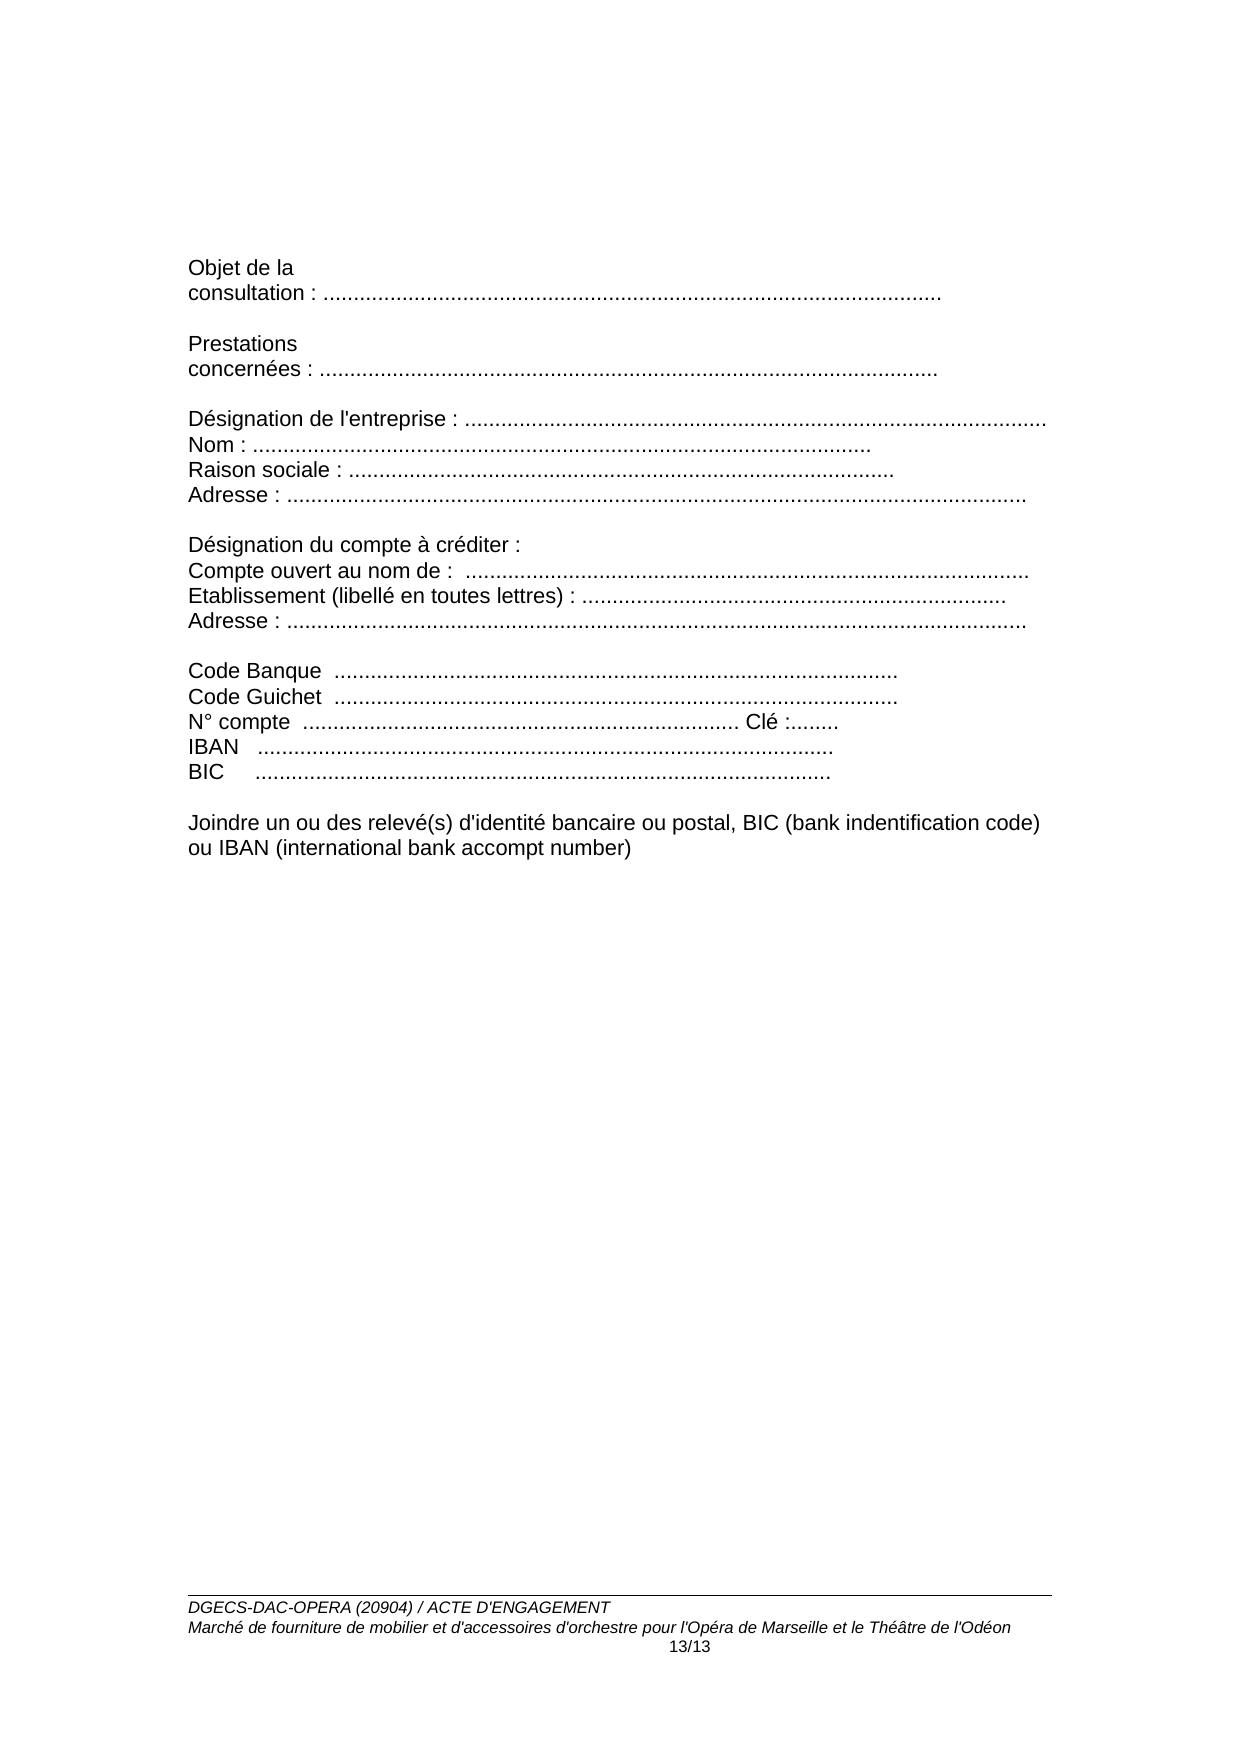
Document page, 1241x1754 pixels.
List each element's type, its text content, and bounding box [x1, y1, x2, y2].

text Etablissement (libellé en toutes lettres) : ...................................................................... [188, 583, 1052, 608]
text Adresse : .......................................................................................................................... [188, 482, 1052, 507]
text Objet de la consultation : ...................................................................................................... [188, 255, 1052, 305]
text Raison sociale : .......................................................................................... [188, 457, 1052, 482]
text Code Banque ............................................................................................. [188, 658, 1052, 683]
text Compte ouvert au nom de : ............................................................................................. [188, 557, 1052, 583]
text Adresse : .......................................................................................................................... [188, 608, 1052, 633]
text IBAN ............................................................................................... [188, 734, 1052, 759]
text Joindre un ou des relevé(s) d'identité bancaire ou postal, BIC (bank indentification code) ou IBAN (international bank accompt number) [188, 809, 1052, 860]
text N° compte ........................................................................ Clé :........ [188, 709, 1052, 734]
text Prestations concernées : ...................................................................................................... [188, 331, 1052, 381]
text Désignation du compte à créditer : [188, 532, 1052, 557]
text Code Guichet ............................................................................................. [188, 683, 1052, 709]
text Désignation de l'entreprise : ................................................................................................ [188, 406, 1052, 431]
text BIC ............................................................................................... [188, 759, 1052, 784]
text Nom : ...................................................................................................... [188, 431, 1052, 457]
